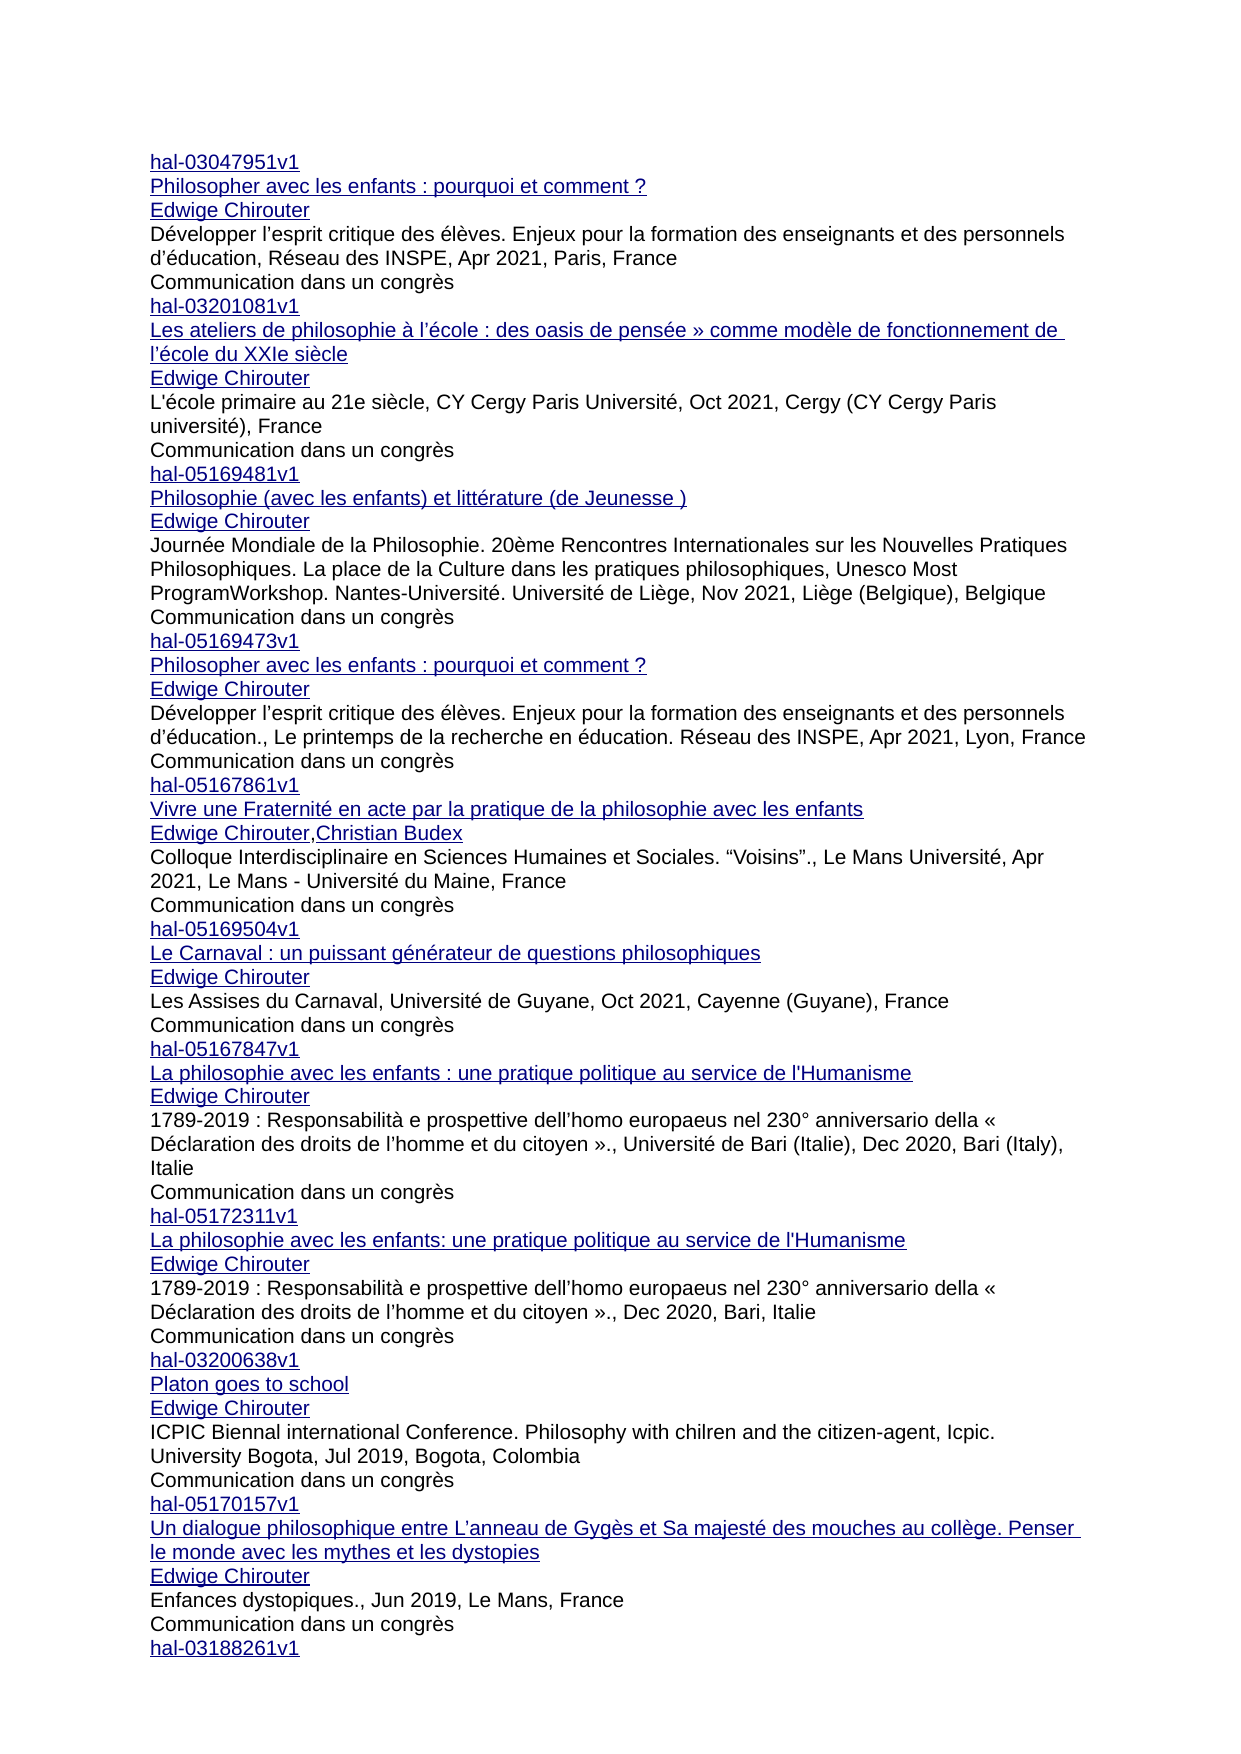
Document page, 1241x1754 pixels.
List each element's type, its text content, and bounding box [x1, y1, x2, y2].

table_cell Philosopher avec les enfants : pourquoi et comment ? Edwige Chirouter Développer l’esprit critique des élèves. Enjeux pour la formation des enseignants et des personnels d’éducation., Le printemps de la recherche en éducation. Réseau des INSPE, Apr 2021, Lyon, France Communication dans un congrès hal-05167861v1 [150, 653, 1090, 797]
table_cell Les ateliers de philosophie à l’école : des oasis de pensée » comme modèle de fonctionnement de l’école du XXIe siècle Edwige Chirouter L'école primaire au 21e siècle, CY Cergy Paris Université, Oct 2021, Cergy (CY Cergy Paris université), France Communication dans un congrès hal-05169481v1 [150, 318, 1090, 485]
table_cell hal-03047951v1 [150, 150, 1090, 174]
table_cell Philosophie (avec les enfants) et littérature (de Jeunesse ) Edwige Chirouter Journée Mondiale de la Philosophie. 20ème Rencontres Internationales sur les Nouvelles Pratiques Philosophiques. La place de la Culture dans les pratiques philosophiques, Unesco Most ProgramWorkshop. Nantes-Université. Université de Liège, Nov 2021, Liège (Belgique), Belgique Communication dans un congrès hal-05169473v1 [150, 485, 1090, 653]
table_cell Un dialogue philosophique entre L’anneau de Gygès et Sa majesté des mouches au collège. Penser le monde avec les mythes et les dystopies Edwige Chirouter Enfances dystopiques., Jun 2019, Le Mans, France Communication dans un congrès hal-03188261v1 [150, 1516, 1090, 1659]
table_cell Vivre une Fraternité en acte par la pratique de la philosophie avec les enfants Edwige Chirouter,Christian Budex Colloque Interdisciplinaire en Sciences Humaines et Sociales. “Voisins”., Le Mans Université, Apr 2021, Le Mans - Université du Maine, France Communication dans un congrès hal-05169504v1 [150, 797, 1090, 941]
table_cell Platon goes to school Edwige Chirouter ICPIC Biennal international Conference. Philosophy with chilren and the citizen-agent, Icpic. University Bogota, Jul 2019, Bogota, Colombia Communication dans un congrès hal-05170157v1 [150, 1372, 1090, 1516]
table_cell La philosophie avec les enfants: une pratique politique au service de l'Humanisme Edwige Chirouter 1789-2019 : Responsabilità e prospettive dell’homo europaeus nel 230° anniversario della « Déclaration des droits de l’homme et du citoyen »., Dec 2020, Bari, Italie Communication dans un congrès hal-03200638v1 [150, 1228, 1090, 1372]
table_cell La philosophie avec les enfants : une pratique politique au service de l'Humanisme Edwige Chirouter 1789-2019 : Responsabilità e prospettive dell’homo europaeus nel 230° anniversario della « Déclaration des droits de l’homme et du citoyen »., Université de Bari (Italie), Dec 2020, Bari (Italy), Italie Communication dans un congrès hal-05172311v1 [150, 1060, 1090, 1228]
table_cell Le Carnaval : un puissant générateur de questions philosophiques Edwige Chirouter Les Assises du Carnaval, Université de Guyane, Oct 2021, Cayenne (Guyane), France Communication dans un congrès hal-05167847v1 [150, 941, 1090, 1060]
table_cell Philosopher avec les enfants : pourquoi et comment ? Edwige Chirouter Développer l’esprit critique des élèves. Enjeux pour la formation des enseignants et des personnels d’éducation, Réseau des INSPE, Apr 2021, Paris, France Communication dans un congrès hal-03201081v1 [150, 174, 1090, 318]
